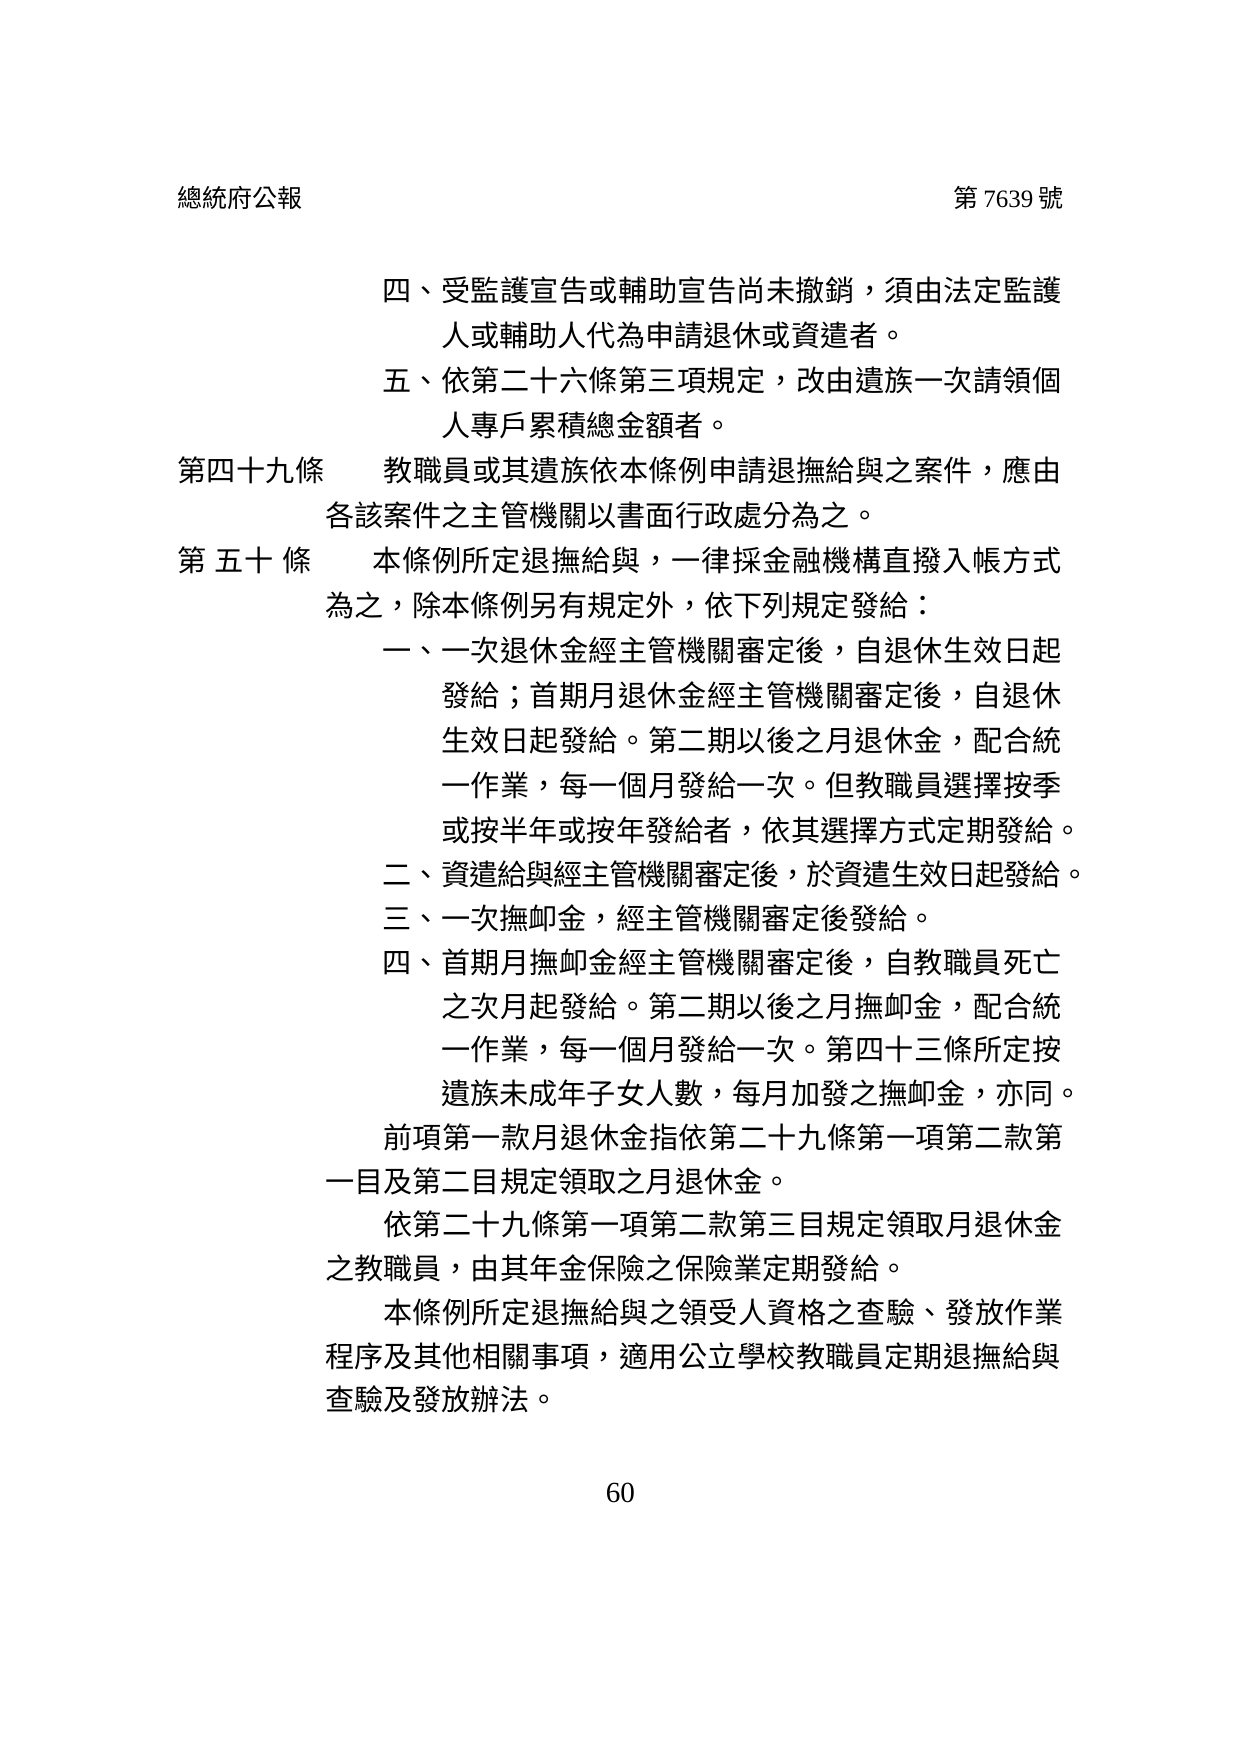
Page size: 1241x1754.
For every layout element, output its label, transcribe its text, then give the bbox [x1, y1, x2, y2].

text 本條例所定退撫給與之領受人資格之查驗、發放作業程序及其他相關事項，適用公立學校教職員定期退撫給與查驗及發放辦法。 [325, 1288, 1063, 1419]
text 依第二十九條第一項第二款第三目規定領取月退休金之教職員，由其年金保險之保險業定期發給。 [325, 1201, 1063, 1288]
text 五、 依第二十六條第三項規定，改由遺族一次請領個人專戶累積總金額者。 [382, 356, 1063, 446]
text 第四十九條 教職員或其遺族依本條例申請退撫給與之案件，應由各該案件之主管機關以書面行政處分為之。 [177, 446, 1063, 536]
text 一、 一次退休金經主管機關審定後，自退休生效日起發給；首期月退休金經主管機關審定後，自退休生效日起發給。第二期以後之月退休金，配合統一作業，每一個月發給一次。但教職員選擇按季或按半年或按年發給者，依其選擇方式定期發給。 [382, 626, 1063, 851]
text 二、 資遣給與經主管機關審定後，於資遣生效日起發給。 [382, 851, 1063, 894]
text 四、 受監護宣告或輔助宣告尚未撤銷，須由法定監護人或輔助人代為申請退休或資遣者。 [382, 266, 1063, 356]
text 四、 首期月撫卹金經主管機關審定後，自教職員死亡之次月起發給。第二期以後之月撫卹金，配合統一作業，每一個月發給一次。第四十三條所定按遺族未成年子女人數，每月加發之撫卹金，亦同。 [382, 938, 1063, 1113]
text 三、 一次撫卹金，經主管機關審定後發給。 [382, 894, 1063, 938]
text 第 五十 條 本條例所定退撫給與，一律採金融機構直撥入帳方式為之，除本條例另有規定外，依下列規定發給： [177, 536, 1063, 626]
text 前項第一款月退休金指依第二十九條第一項第二款第一目及第二目規定領取之月退休金。 [325, 1113, 1063, 1201]
